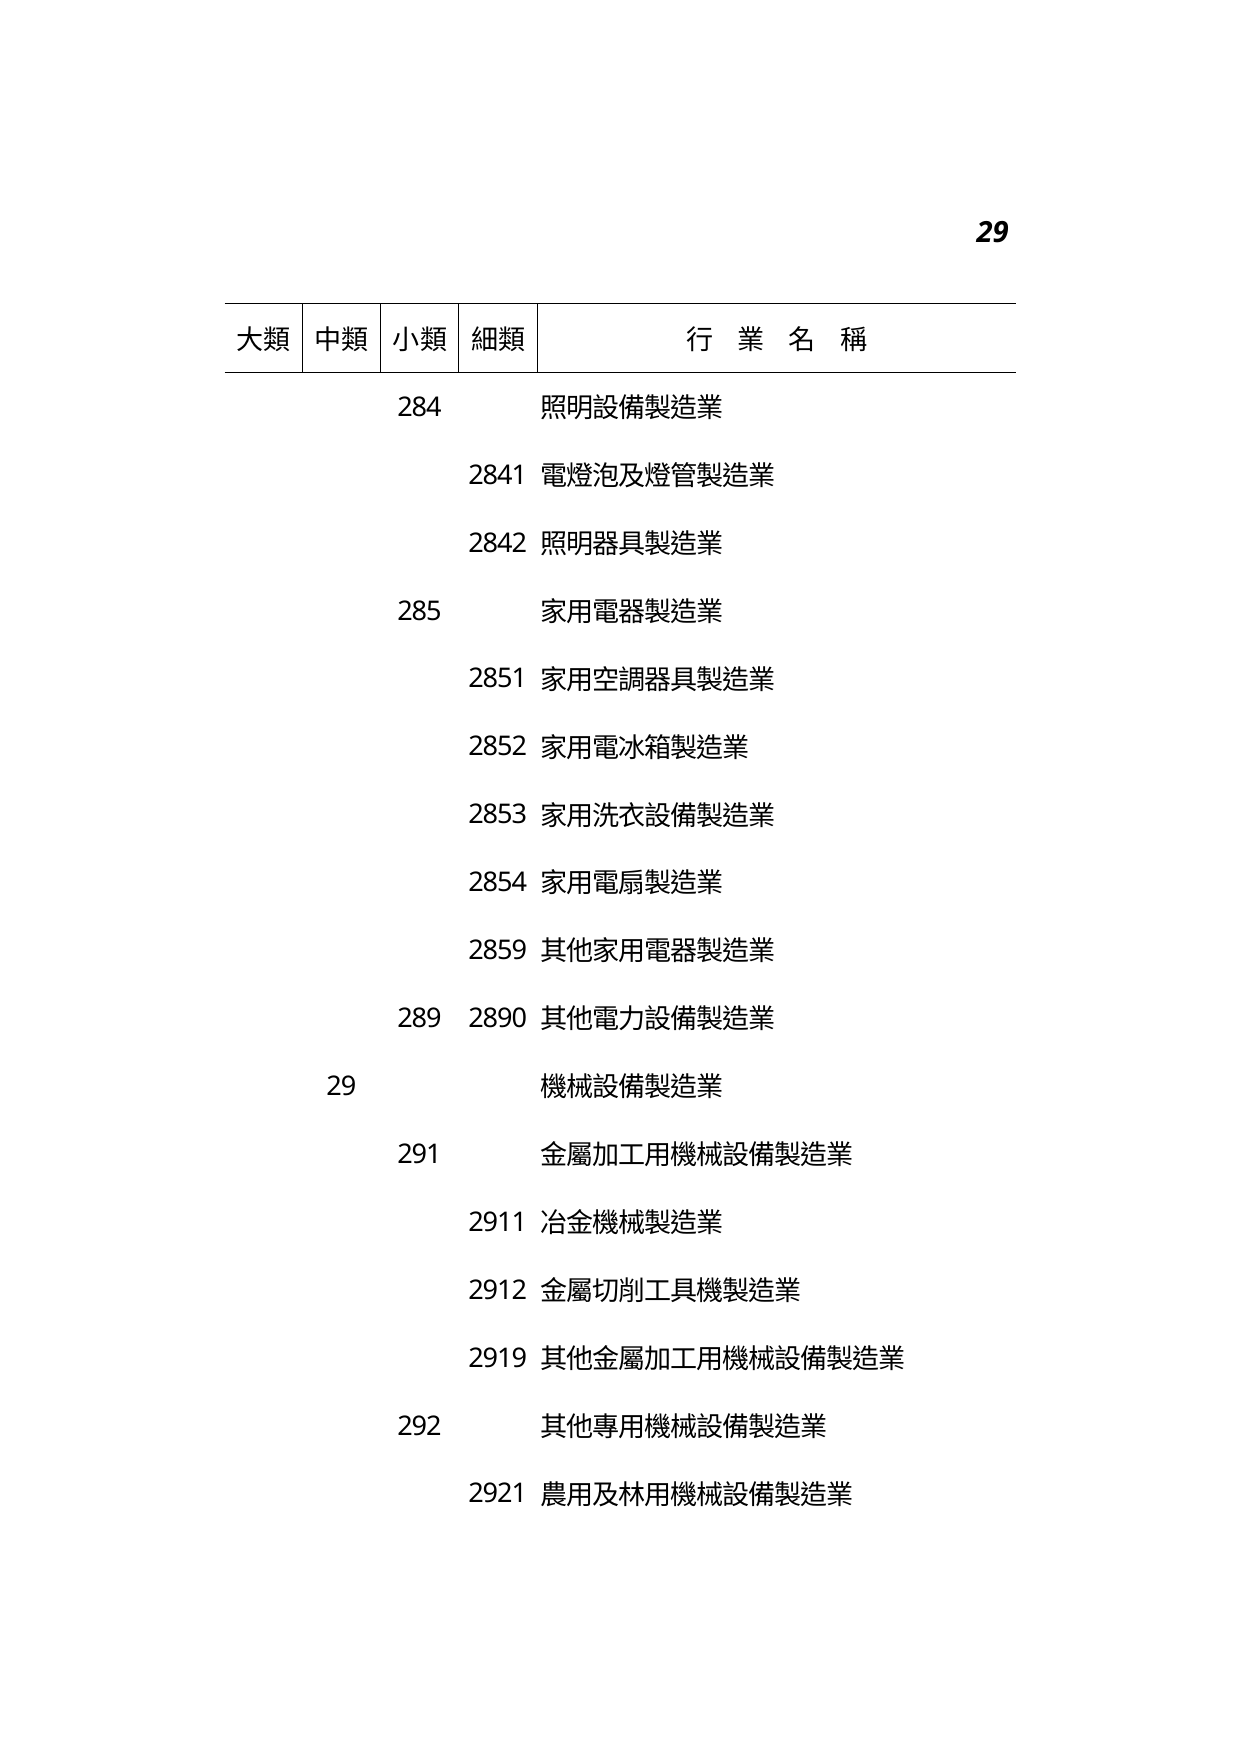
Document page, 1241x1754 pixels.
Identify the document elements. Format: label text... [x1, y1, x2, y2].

table_cell 2853 [459, 779, 537, 847]
table_cell 家用洗衣設備製造業 [537, 779, 1016, 847]
table_cell [225, 508, 303, 576]
table_cell 29 [303, 1051, 381, 1119]
table_cell [459, 576, 537, 643]
table_cell 家用電器製造業 [537, 576, 1016, 643]
table_cell [303, 779, 381, 847]
table_cell [459, 1119, 537, 1187]
table_cell [225, 915, 303, 983]
table_cell 2859 [459, 915, 537, 983]
table_cell [225, 1051, 303, 1119]
table_cell [303, 440, 381, 508]
table_cell [381, 847, 459, 915]
table_cell [225, 1119, 303, 1187]
table_cell 家用電冰箱製造業 [537, 711, 1016, 779]
table_header 中類 [303, 304, 380, 372]
table_cell 2841 [459, 440, 537, 508]
table_cell [225, 983, 303, 1051]
table_cell 291 [381, 1119, 459, 1187]
table_cell [225, 644, 303, 711]
table_cell 其他金屬加工用機械設備製造業 [537, 1323, 1016, 1391]
table_cell 2911 [459, 1187, 537, 1255]
table_cell 其他家用電器製造業 [537, 915, 1016, 983]
table_cell 2851 [459, 644, 537, 711]
table_cell [303, 1119, 381, 1187]
table_cell [225, 1255, 303, 1323]
table_cell 285 [381, 576, 459, 643]
table_cell [225, 1187, 303, 1255]
table_cell 照明器具製造業 [537, 508, 1016, 576]
table_cell [303, 711, 381, 779]
table_cell [381, 1187, 459, 1255]
table_cell 家用空調器具製造業 [537, 644, 1016, 711]
table_cell [303, 1323, 381, 1391]
table_cell 其他電力設備製造業 [537, 983, 1016, 1051]
table_cell [303, 373, 381, 440]
table_cell [381, 1051, 459, 1119]
table_cell [459, 1051, 537, 1119]
table_header 大類 [225, 304, 302, 372]
table_cell [303, 1459, 381, 1526]
table_cell [303, 508, 381, 576]
table_cell [381, 440, 459, 508]
table_cell [459, 373, 537, 440]
table_cell [381, 1255, 459, 1323]
table_cell [381, 915, 459, 983]
table_cell [225, 1391, 303, 1458]
table_cell [225, 1323, 303, 1391]
table_cell [303, 847, 381, 915]
table_cell [225, 847, 303, 915]
table_cell [381, 1459, 459, 1526]
table_cell 家用電扇製造業 [537, 847, 1016, 915]
table_cell 2842 [459, 508, 537, 576]
table_cell 機械設備製造業 [537, 1051, 1016, 1119]
table_cell 其他專用機械設備製造業 [537, 1391, 1016, 1458]
table_cell [381, 1323, 459, 1391]
table_cell 農用及林用機械設備製造業 [537, 1459, 1016, 1526]
table_cell [303, 1187, 381, 1255]
table_cell 金屬加工用機械設備製造業 [537, 1119, 1016, 1187]
table_cell 289 [381, 983, 459, 1051]
table_cell [225, 1459, 303, 1526]
table_cell [459, 1391, 537, 1458]
table_cell 照明設備製造業 [537, 373, 1016, 440]
table_cell [381, 711, 459, 779]
table_cell 292 [381, 1391, 459, 1458]
table_cell 冶金機械製造業 [537, 1187, 1016, 1255]
table_cell [303, 1255, 381, 1323]
table_cell [303, 1391, 381, 1458]
table_cell [381, 508, 459, 576]
table_header 細類 [459, 304, 537, 372]
table_cell 2852 [459, 711, 537, 779]
table_cell 電燈泡及燈管製造業 [537, 440, 1016, 508]
table_cell [303, 915, 381, 983]
table_header 行 業 名 稱 [538, 304, 1016, 372]
table_cell 2919 [459, 1323, 537, 1391]
table_cell [303, 644, 381, 711]
table_cell 2890 [459, 983, 537, 1051]
table_cell [225, 576, 303, 643]
table_cell 2921 [459, 1459, 537, 1526]
table_cell [303, 983, 381, 1051]
table_cell 2854 [459, 847, 537, 915]
table_cell [225, 440, 303, 508]
table_cell 284 [381, 373, 459, 440]
table_cell 金屬切削工具機製造業 [537, 1255, 1016, 1323]
table_cell [303, 576, 381, 643]
table_header 小類 [381, 304, 458, 372]
table_cell [225, 779, 303, 847]
table_cell [381, 779, 459, 847]
table_cell [225, 373, 303, 440]
table_cell 2912 [459, 1255, 537, 1323]
table_cell [381, 644, 459, 711]
table_cell [225, 711, 303, 779]
